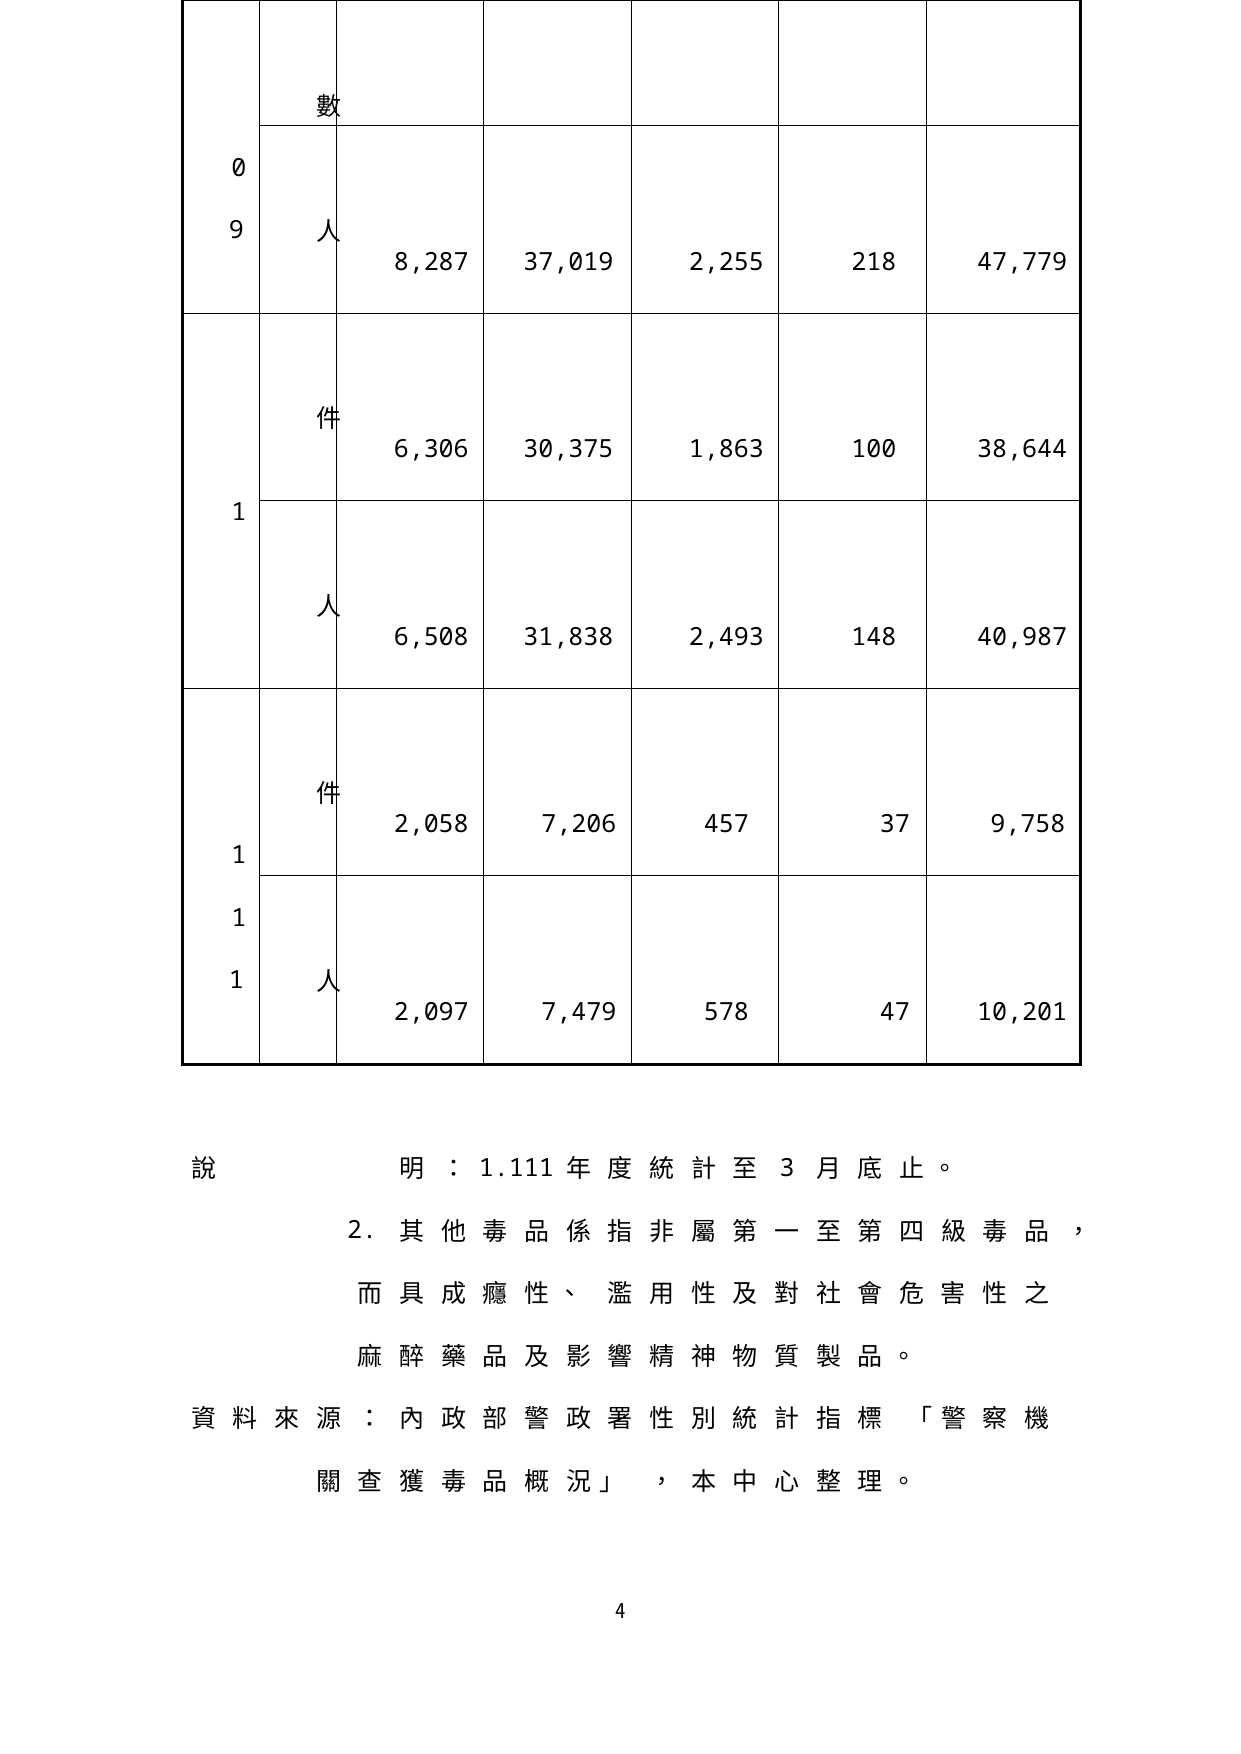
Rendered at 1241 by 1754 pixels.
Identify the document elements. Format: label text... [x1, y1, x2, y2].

table_cell 7,479 [484, 876, 631, 1062]
table_cell 100 [779, 314, 926, 500]
table_cell 6,306 [337, 314, 483, 500]
table_cell 2,097 [337, 876, 483, 1062]
table_cell 2,058 [337, 689, 483, 875]
table_cell 8,078 [337, 1, 483, 125]
table_cell 10,201 [927, 876, 1079, 1062]
table_cell 件數 [260, 1, 336, 125]
text 2.其他毒品係指非屬第一至第四級毒品，而具成癮性、濫用性及對社會危害性之麻醉藥品及影響精神物質製品。 [183, 1187, 1058, 1375]
table_cell [632, 1, 778, 125]
table_cell 2,255 [632, 126, 778, 312]
table_cell 件數 [260, 314, 336, 500]
table_cell 47,779 [927, 126, 1079, 312]
table_cell 37,019 [484, 126, 631, 312]
table_cell 09 [184, 1, 259, 312]
table_cell 9,758 [927, 689, 1079, 875]
table_cell 7,206 [484, 689, 631, 875]
table_cell 37 [779, 689, 926, 875]
table_cell 31,838 [484, 501, 631, 687]
table_cell 件數 [326, 104, 334, 115]
table_cell 38,644 [927, 314, 1079, 500]
table_cell 8,287 [337, 126, 483, 312]
table_cell 30,375 [484, 314, 631, 500]
table_cell 人數 [260, 876, 336, 1062]
table_cell 6,508 [337, 501, 483, 687]
table_cell 2,493 [632, 501, 778, 687]
text 說 明：1.111年度統計至3月底止。 [183, 1125, 1058, 1187]
table_cell 110 [184, 314, 259, 687]
table_cell [927, 1, 1079, 125]
table_cell 218 [779, 126, 926, 312]
table_cell 47 [779, 876, 926, 1062]
table_cell [484, 1, 631, 125]
table_cell 578 [632, 876, 778, 1062]
table_cell 40,987 [927, 501, 1079, 687]
table_cell 人數 [260, 126, 336, 312]
table_cell 件數 [260, 689, 336, 875]
text 資料來源：內政部警政署性別統計指標「警察機關查獲毒品概況」，本中心整理。 [183, 1375, 1058, 1500]
table_cell 1,863 [632, 314, 778, 500]
table_cell [779, 1, 926, 125]
table_cell 人數 [260, 501, 336, 687]
table_cell 148 [779, 501, 926, 687]
table_cell 457 [632, 689, 778, 875]
table_cell 111 [184, 689, 259, 1062]
